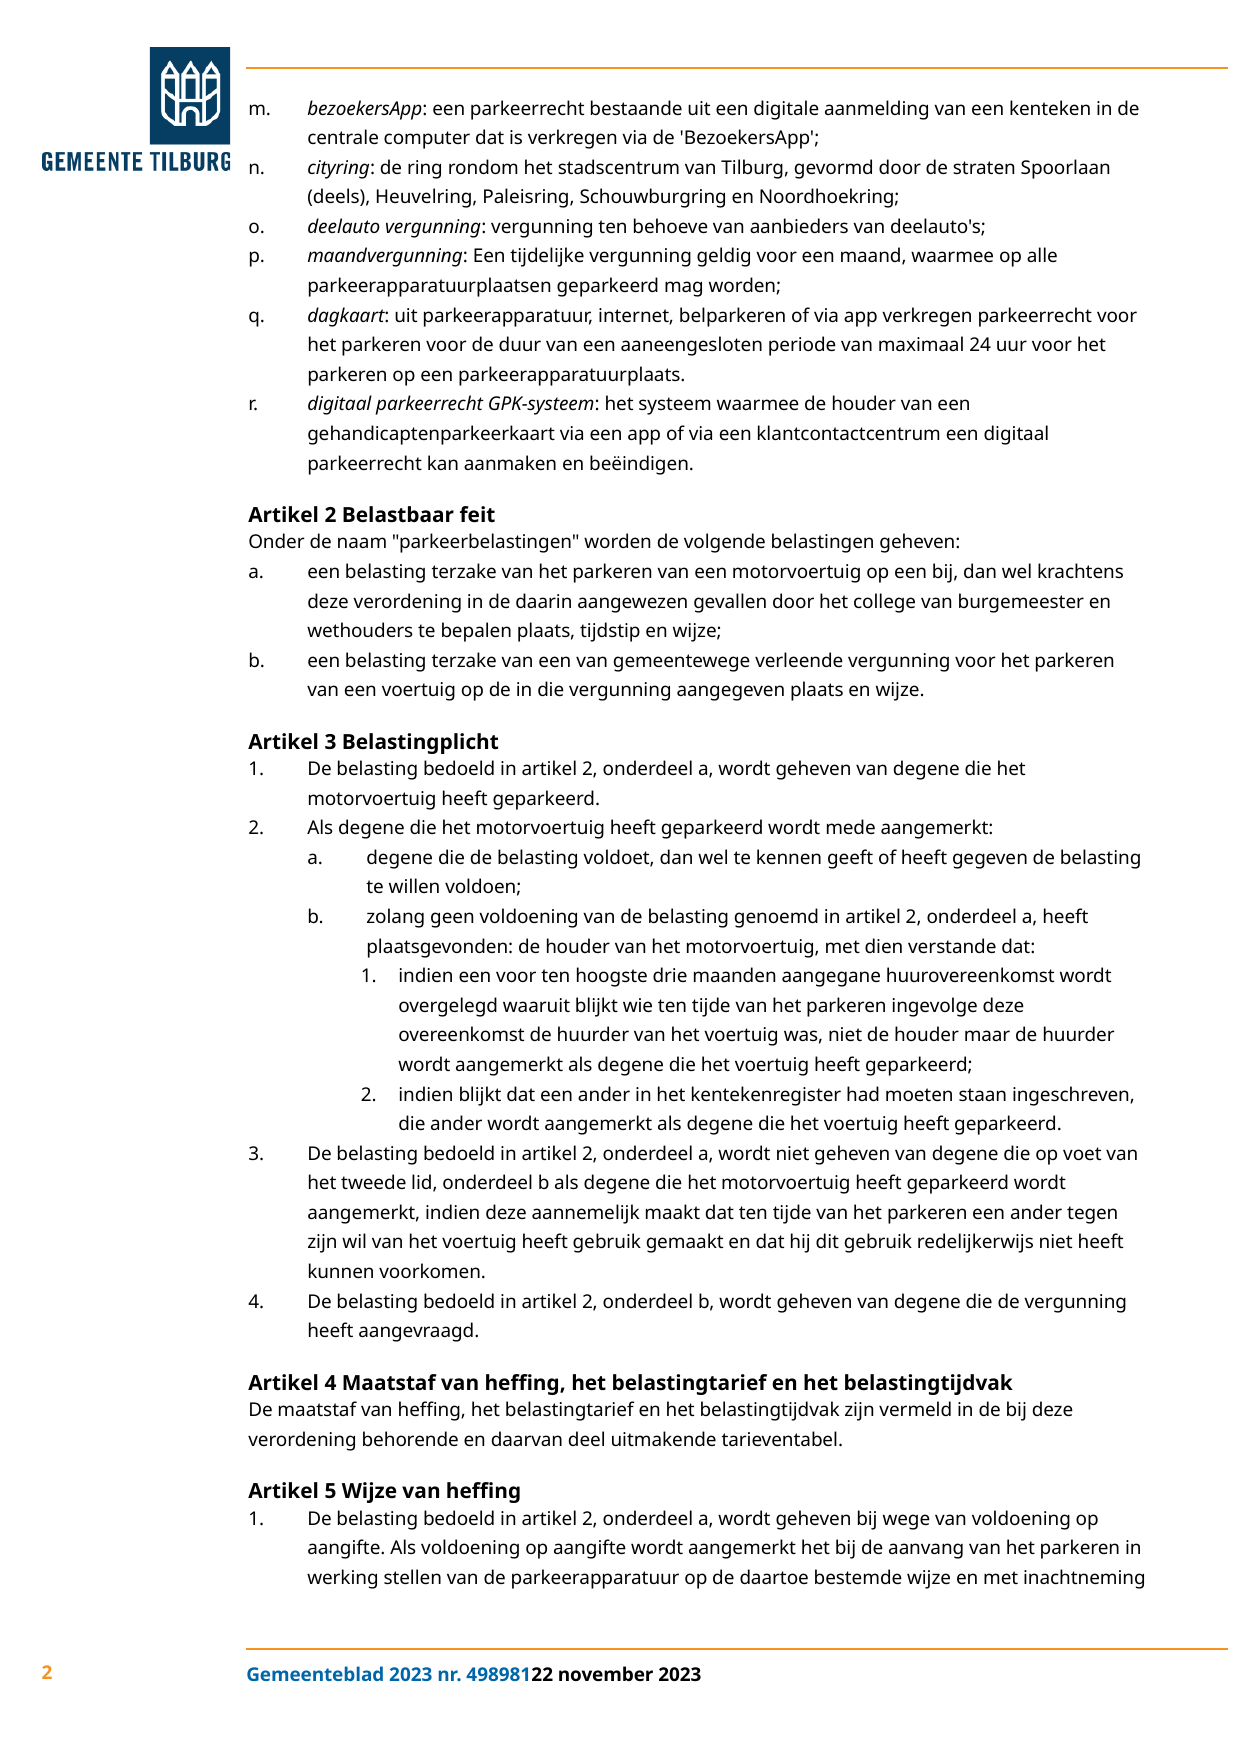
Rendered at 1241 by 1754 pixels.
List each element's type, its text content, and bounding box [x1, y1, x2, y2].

list De belasting bedoeld in artikel 2, onderdeel a, wordt niet geheven van degene die op voet van het tweede lid, onderdeel b als degene die het motorvoertuig heeft geparkeerd wordt aangemerkt, indien deze aannemelijk maakt dat ten tijde van het parkeren een ander tegen zijn wil van het voertuig heeft gebruik gemaakt en dat hij dit gebruik redelijkerwijs niet heeft kunnen voorkomen. [248, 1140, 1152, 1284]
list De belasting bedoeld in artikel 2, onderdeel a, wordt geheven bij wege van voldoening op aangifte. Als voldoening op aangifte wordt aangemerkt het bij de aanvang van het parkeren in werking stellen van de parkeerapparatuur op de daartoe bestemde wijze en met inachtneming [248, 1505, 1152, 1590]
text Artikel 4 Maatstaf van heffing, het belastingtarief en het belastingtijdvak [248, 1368, 1152, 1396]
text Onder de naam "parkeerbelastingen" worden de volgende belastingen geheven: [248, 529, 1152, 554]
list Als degene die het motorvoertuig heeft geparkeerd wordt mede aangemerkt: [248, 814, 1152, 840]
list deelauto vergunning: vergunning ten behoeve van aanbieders van deelauto's; [248, 213, 1152, 239]
text De maatstaf van heffing, het belastingtarief en het belastingtijdvak zijn vermeld in de bij deze verordening behorende en daarvan deel uitmakende tarieventabel. [248, 1396, 1152, 1452]
text Artikel 5 Wijze van heffing [248, 1476, 1152, 1505]
list digitaal parkeerrecht GPK-systeem: het systeem waarmee de houder van een gehandicaptenparkeerkaart via een app of via een klantcontactcentrum een digitaal parkeerrecht kan aanmaken en beëindigen. [248, 391, 1152, 476]
list bezoekersApp: een parkeerrecht bestaande uit een digitale aanmelding van een kenteken in de centrale computer dat is verkregen via de 'BezoekersApp'; [248, 95, 1152, 150]
text Artikel 2 Belastbaar feit [248, 500, 1152, 529]
list dagkaart: uit parkeerapparatuur, internet, belparkeren of via app verkregen parkeerrecht voor het parkeren voor de duur van een aaneengesloten periode van maximaal 24 uur voor het parkeren op een parkeerapparatuurplaats. [248, 302, 1152, 387]
picture [41, 47, 231, 172]
list degene die de belasting voldoet, dan wel te kennen geeft of heeft gegeven de belasting te willen voldoen; [307, 844, 1152, 899]
list De belasting bedoeld in artikel 2, onderdeel b, wordt geheven van degene die de vergunning heeft aangevraagd. [248, 1288, 1152, 1343]
list een belasting terzake van het parkeren van een motorvoertuig op een bij, dan wel krachtens deze verordening in de daarin aangewezen gevallen door het college van burgemeester en wethouders te bepalen plaats, tijdstip en wijze; [248, 558, 1152, 643]
list een belasting terzake van een van gemeentewege verleende vergunning voor het parkeren van een voertuig op de in die vergunning aangegeven plaats en wijze. [248, 647, 1152, 702]
list De belasting bedoeld in artikel 2, onderdeel a, wordt geheven van degene die het motorvoertuig heeft geparkeerd. [248, 755, 1152, 811]
list zolang geen voldoening van de belasting genoemd in artikel 2, onderdeel a, heeft plaatsgevonden: de houder van het motorvoertuig, met dien verstande dat: [307, 903, 1152, 959]
text Artikel 3 Belastingplicht [248, 727, 1152, 755]
list indien blijkt dat een ander in het kentekenregister had moeten staan ingeschreven, die ander wordt aangemerkt als degene die het voertuig heeft geparkeerd. [361, 1081, 1152, 1136]
list maandvergunning: Een tijdelijke vergunning geldig voor een maand, waarmee op alle parkeerapparatuurplaatsen geparkeerd mag worden; [248, 243, 1152, 298]
list cityring: de ring rondom het stadscentrum van Tilburg, gevormd door de straten Spoorlaan (deels), Heuvelring, Paleisring, Schouwburgring en Noordhoekring; [248, 154, 1152, 209]
list indien een voor ten hoogste drie maanden aangegane huurovereenkomst wordt overgelegd waaruit blijkt wie ten tijde van het parkeren ingevolge deze overeenkomst de huurder van het voertuig was, niet de houder maar de huurder wordt aangemerkt als degene die het voertuig heeft geparkeerd; [361, 962, 1152, 1077]
